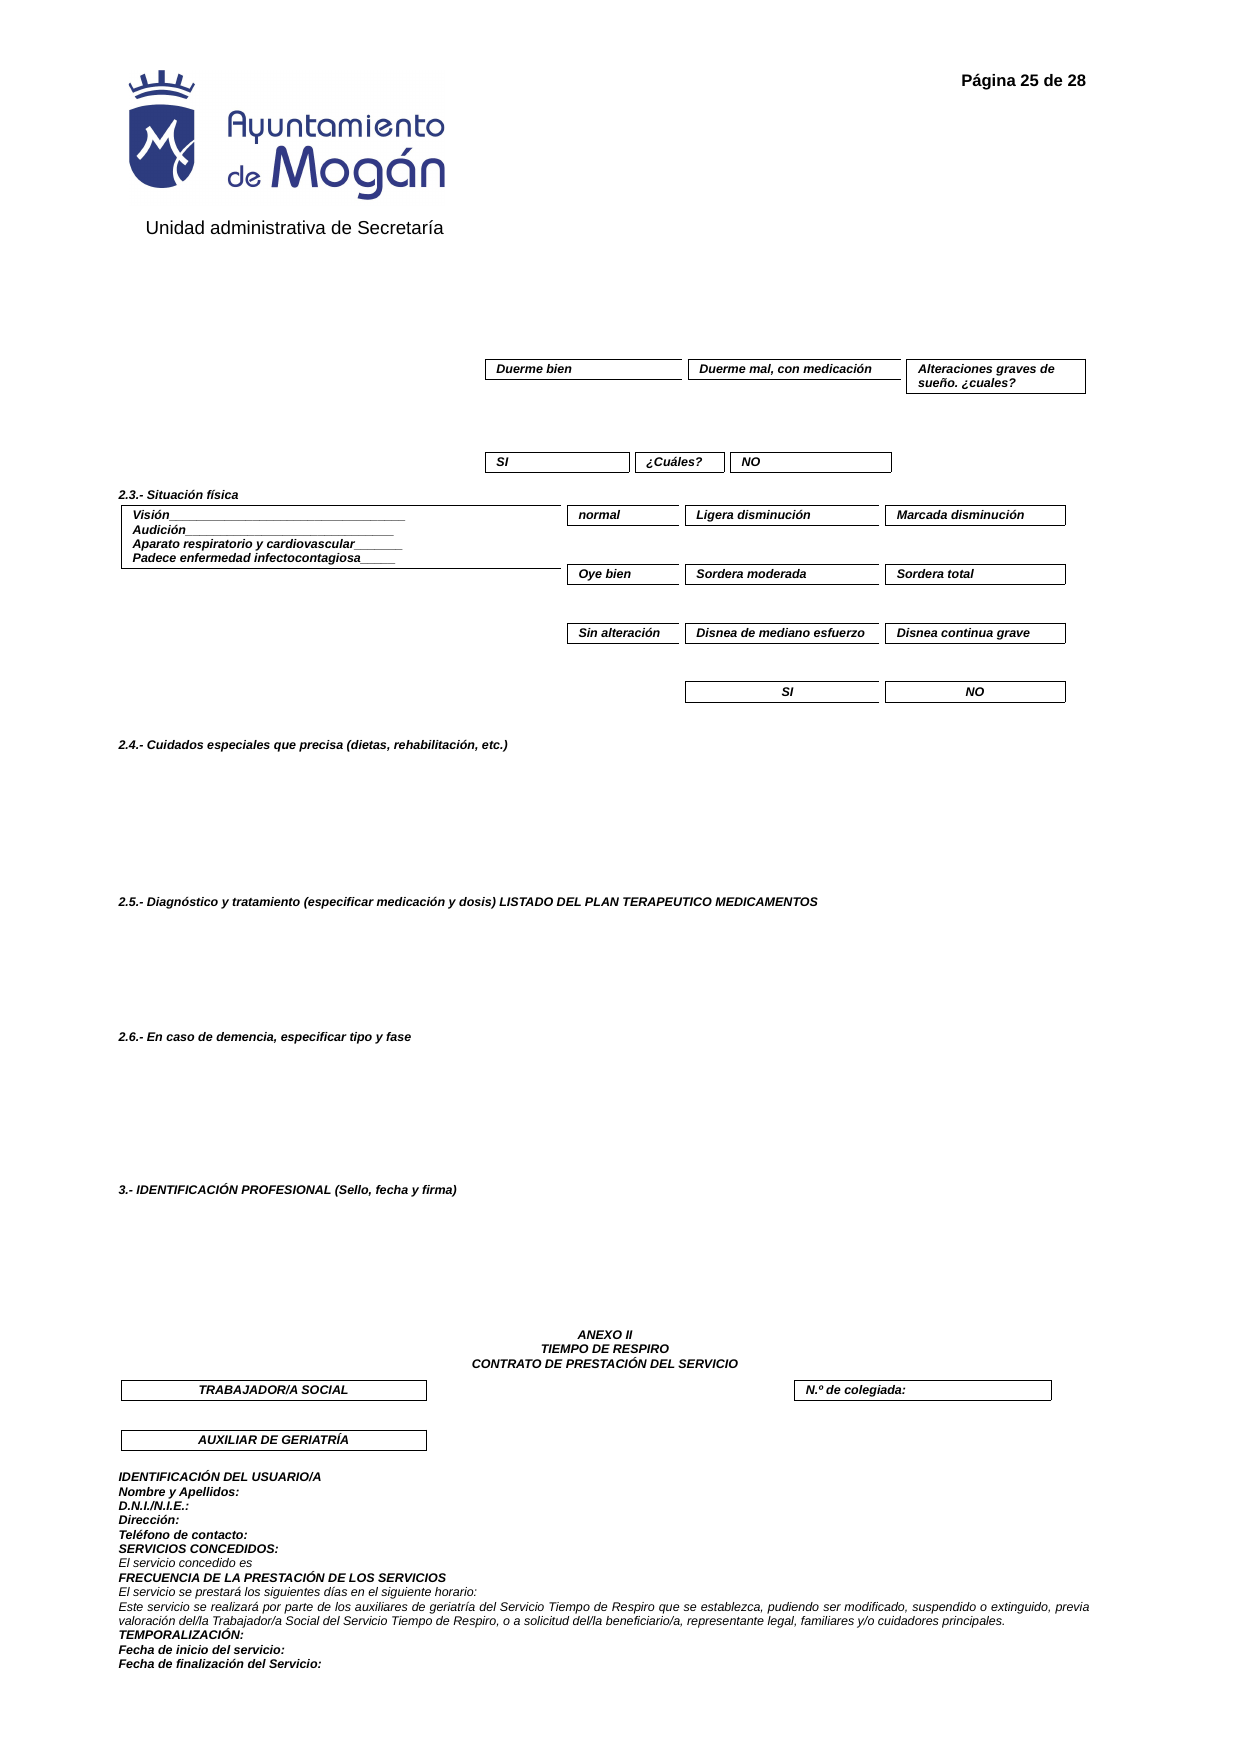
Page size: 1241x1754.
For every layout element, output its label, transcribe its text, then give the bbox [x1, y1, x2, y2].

text Este servicio se realizará por parte de los auxiliares de geriatría del Servicio Tiempo de Respiro que se establezca, pudiendo ser modificado, suspendido o extinguido, previa valoración del/la Trabajador/a Social del Servicio Tiempo de Respiro, o a solicitud del/la beneficiario/a, representante legal, familiares y/o cuidadores principales. [118, 1599, 1092, 1628]
text CONTRATO DE PRESTACIÓN DEL SERVICIO [118, 1356, 1092, 1371]
table_cell Sin alteración [564, 620, 682, 658]
table_cell Alteraciones graves de sueño. ¿cuales? [904, 356, 1088, 408]
table_cell Duerme mal, con medicación [685, 356, 903, 408]
table_cell [685, 409, 903, 429]
picture [128, 70, 445, 206]
table_cell [894, 449, 927, 488]
table_cell [430, 1422, 1054, 1470]
table_header Marcada disminución [883, 502, 1068, 541]
text 2.6.- En caso de demencia, especificar tipo y fase [118, 1029, 1092, 1044]
table_cell [482, 429, 927, 449]
table_cell [928, 449, 1088, 488]
table_cell [682, 541, 882, 561]
table_cell [564, 679, 682, 717]
text TIEMPO DE RESPIRO [118, 1342, 1092, 1356]
table_cell Sordera total [883, 561, 1068, 599]
table_cell Disnea de mediano esfuerzo [682, 620, 882, 658]
table_cell AUXILIAR DE GERIATRÍA [118, 1422, 429, 1470]
table_cell [904, 335, 1088, 356]
table_cell [482, 409, 685, 429]
text SERVICIOS CONCEDIDOS: [118, 1542, 1092, 1556]
table_cell SI [482, 449, 632, 488]
table_header TRABAJADOR/A SOCIAL [118, 1371, 429, 1422]
table_cell NO [727, 449, 894, 488]
text Fecha de finalización del Servicio: [118, 1657, 1092, 1671]
table_header [118, 335, 482, 488]
table_cell [883, 717, 1068, 737]
text 2.5.- Diagnóstico y tratamiento (especificar medicación y dosis) LISTADO DEL PLAN TERAPEUTICO MEDICAMENTOS [118, 895, 1092, 909]
table_cell [685, 335, 903, 356]
table_cell ¿Cuáles? [632, 449, 727, 488]
text FRECUENCIA DE LA PRESTACIÓN DE LOS SERVICIOS [118, 1571, 1092, 1585]
table_cell [564, 717, 682, 737]
text El servicio se prestará los siguientes días en el siguiente horario: [118, 1585, 1092, 1599]
text IDENTIFICACIÓN DEL USUARIO/A [118, 1470, 1092, 1484]
text 3.- IDENTIFICACIÓN PROFESIONAL (Sello, fecha y firma) [118, 1182, 1092, 1197]
table_header [118, 1197, 1056, 1328]
table_header normal [564, 502, 682, 541]
table_cell Duerme bien [482, 356, 685, 408]
text D.N.I./N.I.E.: [118, 1499, 1092, 1513]
table_cell [904, 409, 1088, 429]
text Dirección: [118, 1513, 1092, 1527]
table_cell [928, 429, 1088, 449]
table_cell [482, 335, 685, 356]
table_cell [883, 541, 1068, 561]
table_header N.º de colegiada: [791, 1371, 1054, 1422]
text El servicio concedido es [118, 1556, 1092, 1571]
table_cell [682, 600, 882, 620]
table_cell NO [883, 679, 1068, 717]
text Teléfono de contacto: [118, 1527, 1092, 1542]
table_cell [883, 600, 1068, 620]
text Fecha de inicio del servicio: [118, 1642, 1092, 1657]
table_cell [564, 600, 682, 620]
text 2.3.- Situación física [118, 488, 1092, 502]
table_header [118, 752, 1056, 895]
table_cell Oye bien [564, 561, 682, 599]
table_cell [682, 658, 882, 678]
table_header [430, 1371, 791, 1422]
table_header [118, 910, 1056, 1029]
table_cell [564, 541, 682, 561]
table_header Ligera disminución [682, 502, 882, 541]
text TEMPORALIZACIÓN: [118, 1628, 1092, 1642]
table_cell [883, 658, 1068, 678]
table_cell Sordera moderada [682, 561, 882, 599]
table_cell SI [682, 679, 882, 717]
text 2.4.- Cuidados especiales que precisa (dietas, rehabilitación, etc.) [118, 737, 1092, 752]
text ANEXO II [118, 1328, 1092, 1342]
table_cell [682, 717, 882, 737]
table_cell Disnea continua grave [883, 620, 1068, 658]
text Nombre y Apellidos: [118, 1484, 1092, 1499]
table_cell [564, 658, 682, 678]
table_header Visión__________________________________ Audición______________________________ Aparato respiratorio y cardiovascular_______ Padece enfermedad infectocontagiosa_____ [118, 502, 564, 737]
table_header [118, 1044, 1056, 1182]
